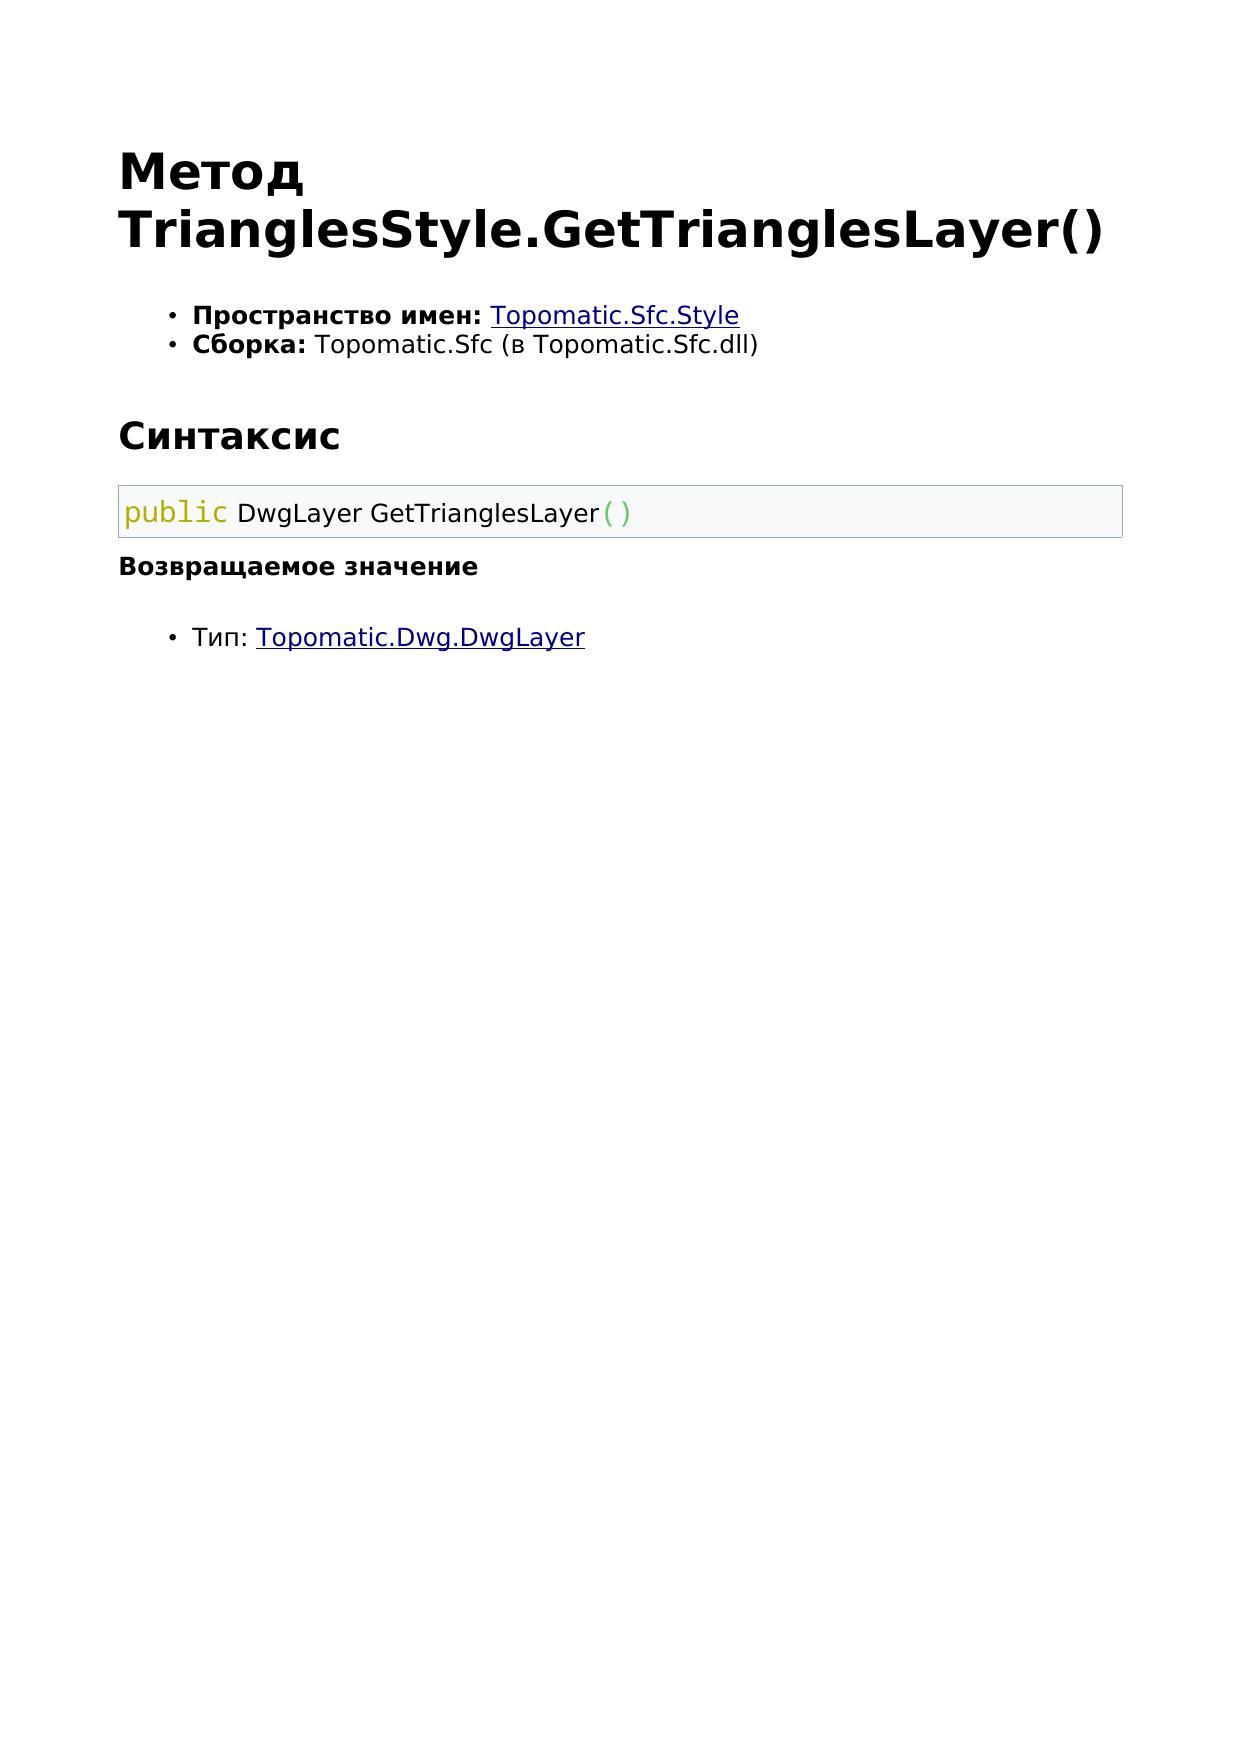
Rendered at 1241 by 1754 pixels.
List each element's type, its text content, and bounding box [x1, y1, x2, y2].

list Пространство имен: Topomatic.Sfc.Style [177, 302, 1122, 331]
table_header public DwgLayer GetTrianglesLayer() [119, 486, 1122, 537]
list Тип: Topomatic.Dwg.DwgLayer [177, 623, 1122, 652]
subtitle Синтаксис [118, 414, 1122, 458]
list Сборка: Topomatic.Sfc (в Topomatic.Sfc.dll) [177, 331, 1122, 360]
text Возвращаемое значение [118, 552, 1122, 581]
subtitle Метод TrianglesStyle.GetTrianglesLayer() [118, 143, 1122, 259]
